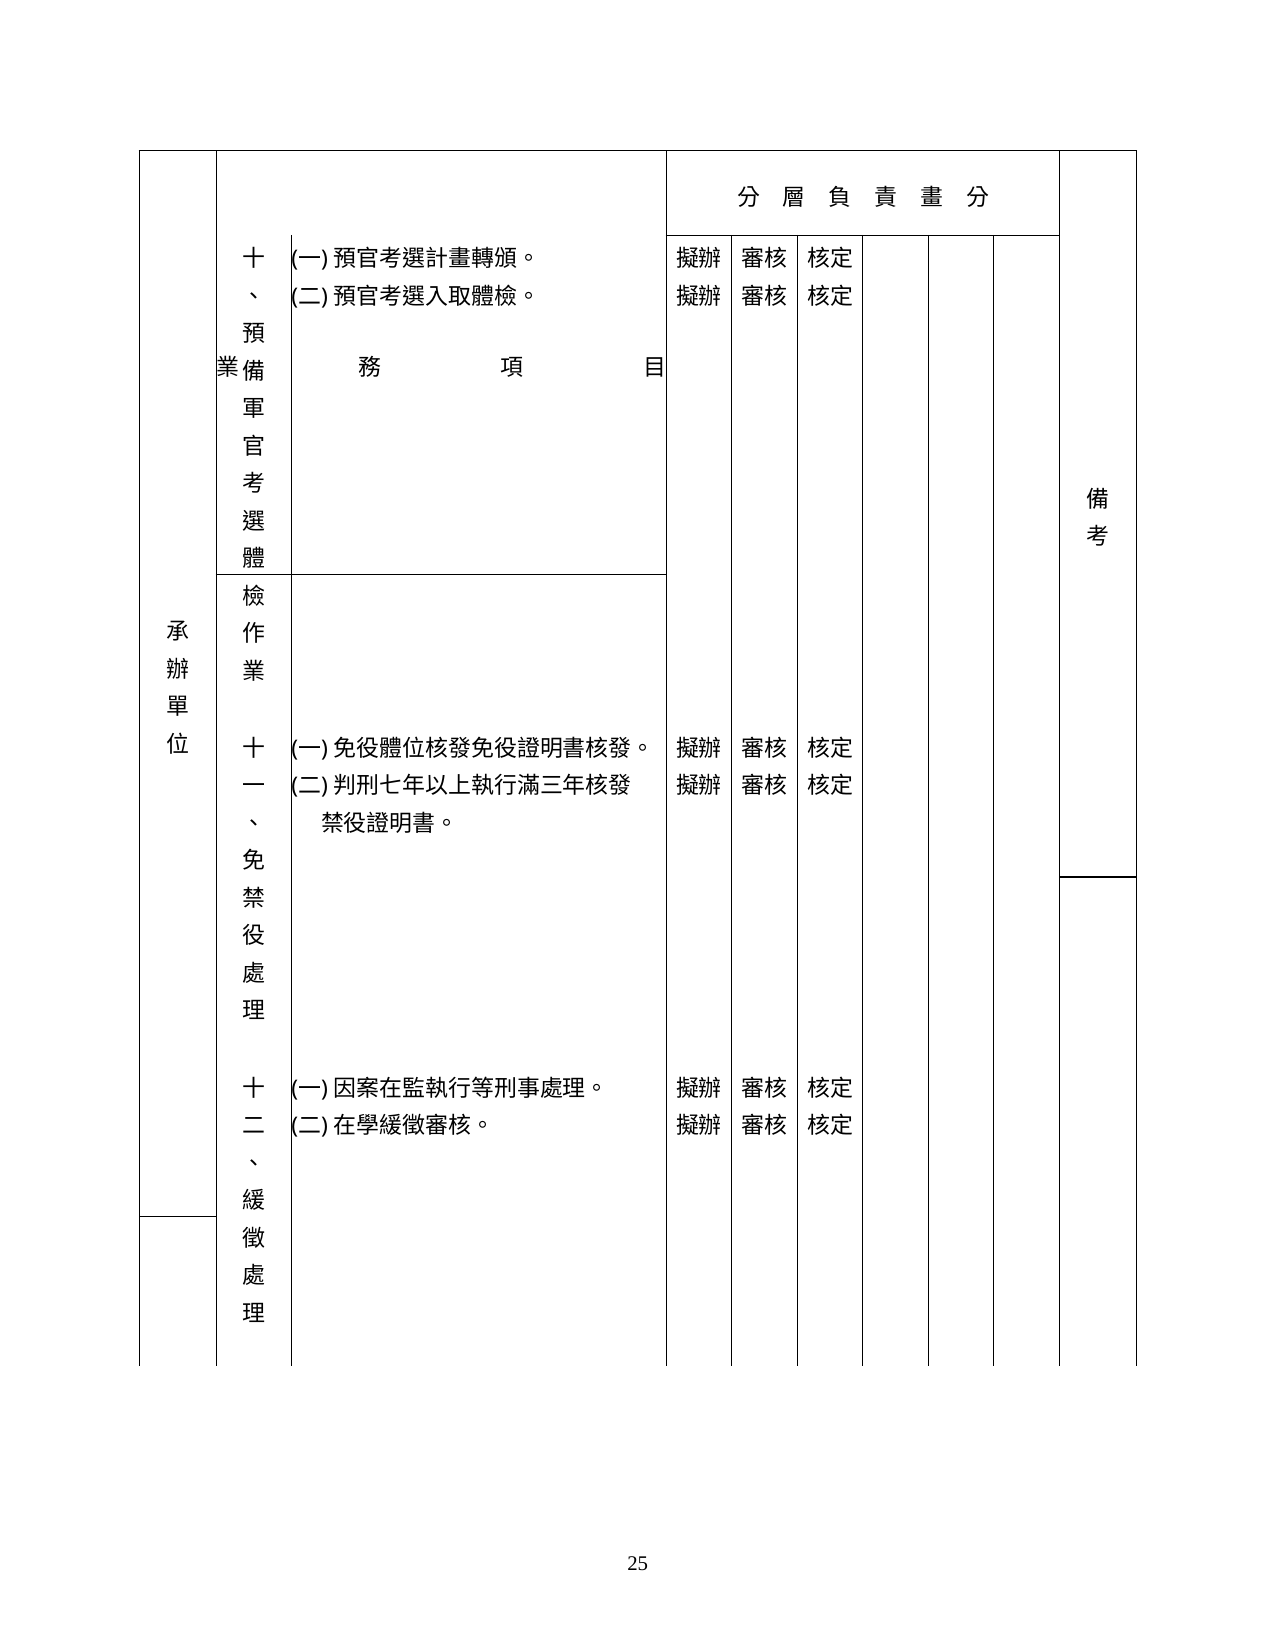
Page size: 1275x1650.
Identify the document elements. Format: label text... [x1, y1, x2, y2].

table_cell 十 、 預 備 軍 官 考 選 體 檢 作 業 [217, 575, 291, 724]
table_cell [994, 724, 1059, 1064]
table_cell [140, 1217, 216, 1366]
table_cell 核定 核定 [798, 1064, 862, 1366]
table_cell [140, 235, 216, 724]
table_cell [929, 724, 993, 1064]
table_cell [863, 724, 928, 1064]
table_header 分 層 負 責 畫 分 [667, 151, 1059, 235]
table_cell 核定 核定 [798, 724, 862, 1064]
table_cell 審核 審核 [732, 236, 797, 724]
table_cell [863, 236, 928, 724]
table_cell 審核 審核 [732, 1064, 797, 1366]
table_cell [1060, 1064, 1136, 1366]
table_header [217, 151, 666, 235]
table_cell 擬辦 擬辦 [667, 1064, 731, 1366]
table_cell (一) 免役體位核發免役證明書核發。 (二) 判刑七年以上執行滿三年核發 禁役證明書。 [292, 724, 666, 1064]
table_cell [140, 724, 216, 1064]
table_cell [929, 236, 993, 724]
table_cell 擬辦 擬辦 [667, 236, 731, 724]
table_cell [1060, 724, 1136, 876]
table_cell [1060, 235, 1136, 724]
table_cell [140, 1064, 216, 1216]
table_cell [1060, 878, 1136, 1064]
table_cell [994, 1064, 1059, 1366]
table_cell 十 二 、 緩 徵 處 理 [217, 1064, 291, 1366]
table_cell 審核 審核 [732, 724, 797, 1064]
table_cell (一) 預官考選計畫轉頒。 (二) 預官考選入取體檢。 [292, 235, 666, 574]
table_cell [929, 1064, 993, 1366]
table_cell 十 、 預 備 軍 官 考 選 體 檢 作 業 [217, 235, 291, 574]
table_cell 十 一 、 免 禁 役 處 理 [217, 724, 291, 1064]
table_header [1060, 151, 1136, 235]
table_header 承 辦 單 位 [140, 151, 216, 235]
table_cell [292, 575, 666, 724]
table_cell 核定 核定 [798, 236, 862, 724]
table_cell [863, 1064, 928, 1366]
table_cell [994, 236, 1059, 724]
table_cell (一) 因案在監執行等刑事處理。 (二) 在學緩徵審核。 [292, 1064, 666, 1366]
table_cell 擬辦 擬辦 [667, 724, 731, 1064]
